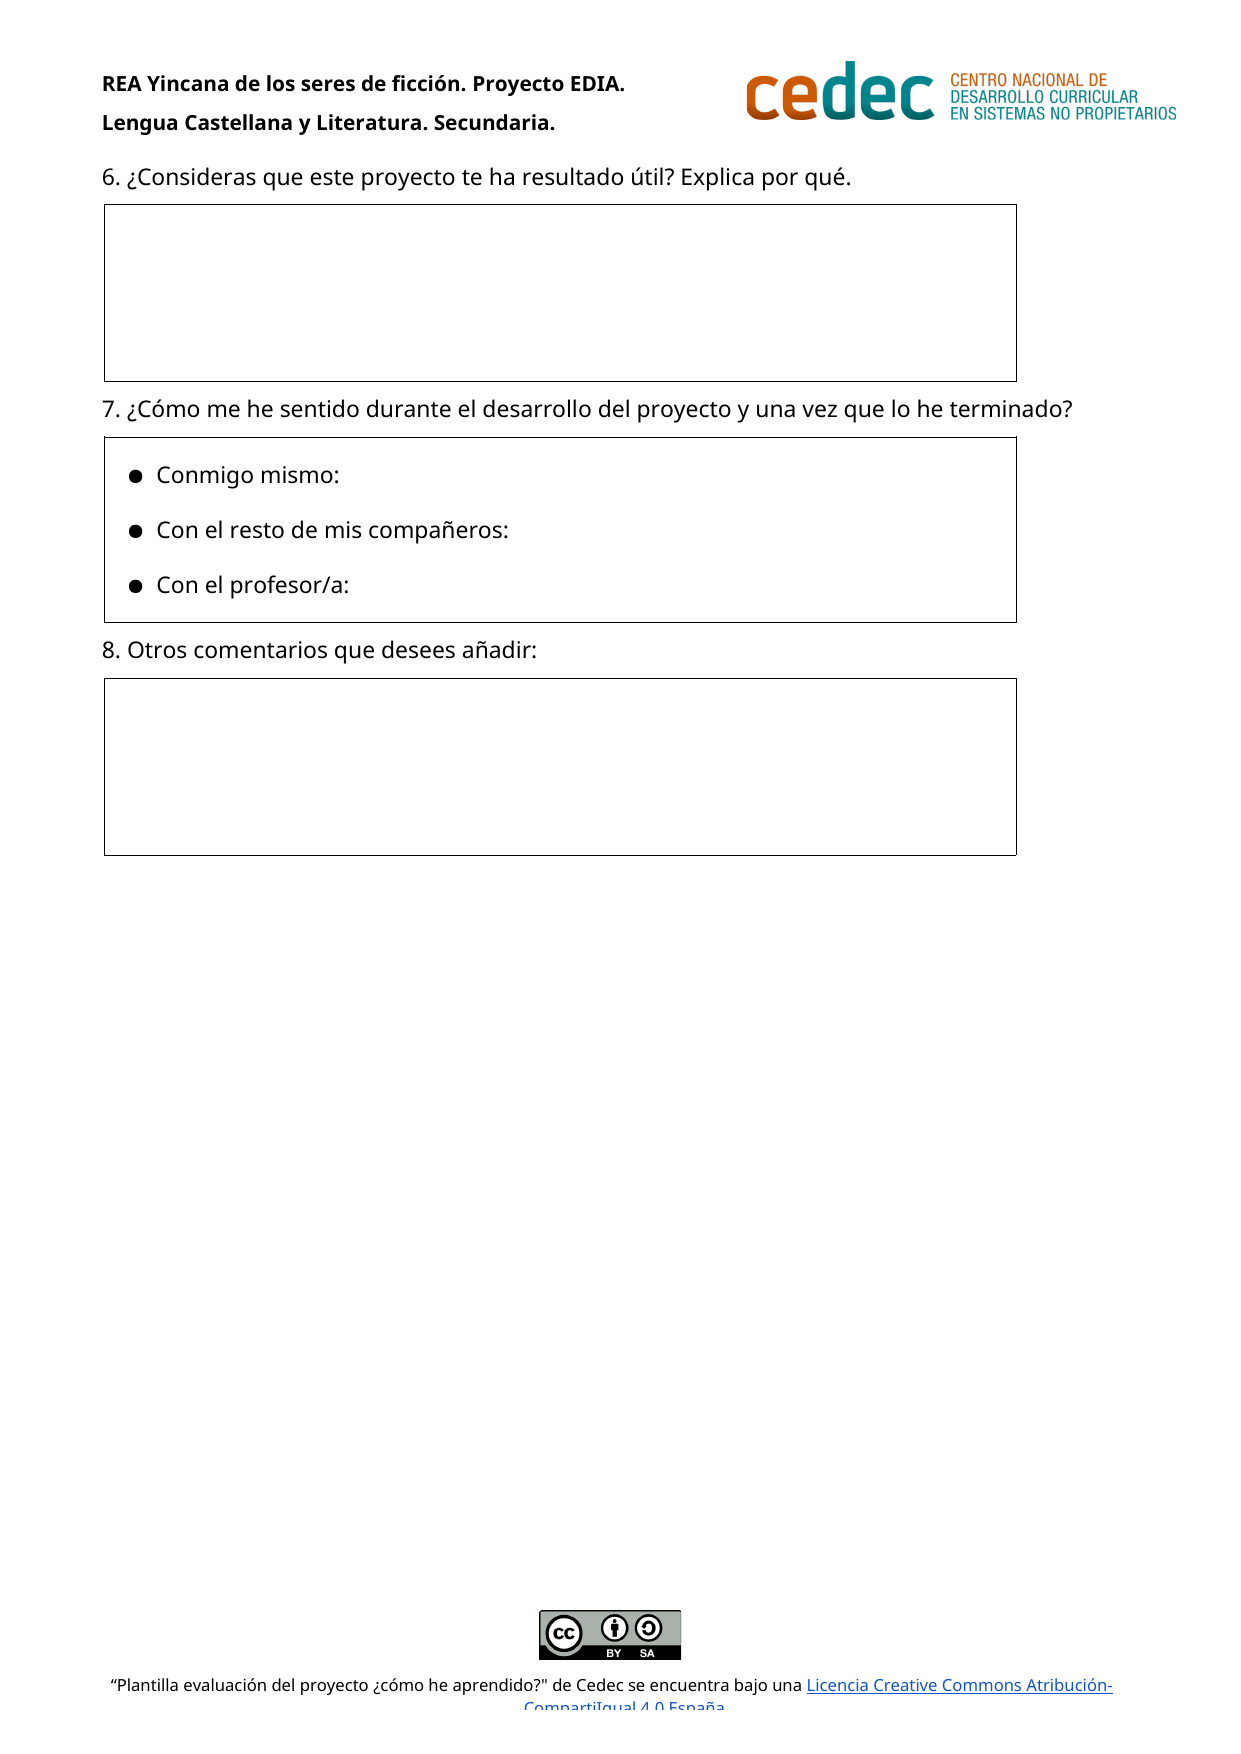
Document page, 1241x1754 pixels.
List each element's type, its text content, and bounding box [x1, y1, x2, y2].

text 8. Otros comentarios que desees añadir: [102, 634, 1151, 666]
table_header [105, 679, 1016, 854]
picture [539, 1610, 682, 1660]
table_header [105, 205, 1016, 381]
picture [746, 61, 1176, 120]
text 6. ¿Consideras que este proyecto te ha resultado útil? Explica por qué. [102, 161, 1151, 192]
table_header Conmigo mismo: Con el resto de mis compañeros: Con el profesor/a: [105, 438, 1016, 622]
text 7. ¿Cómo me he sentido durante el desarrollo del proyecto y una vez que lo he terminado? [102, 393, 1151, 424]
